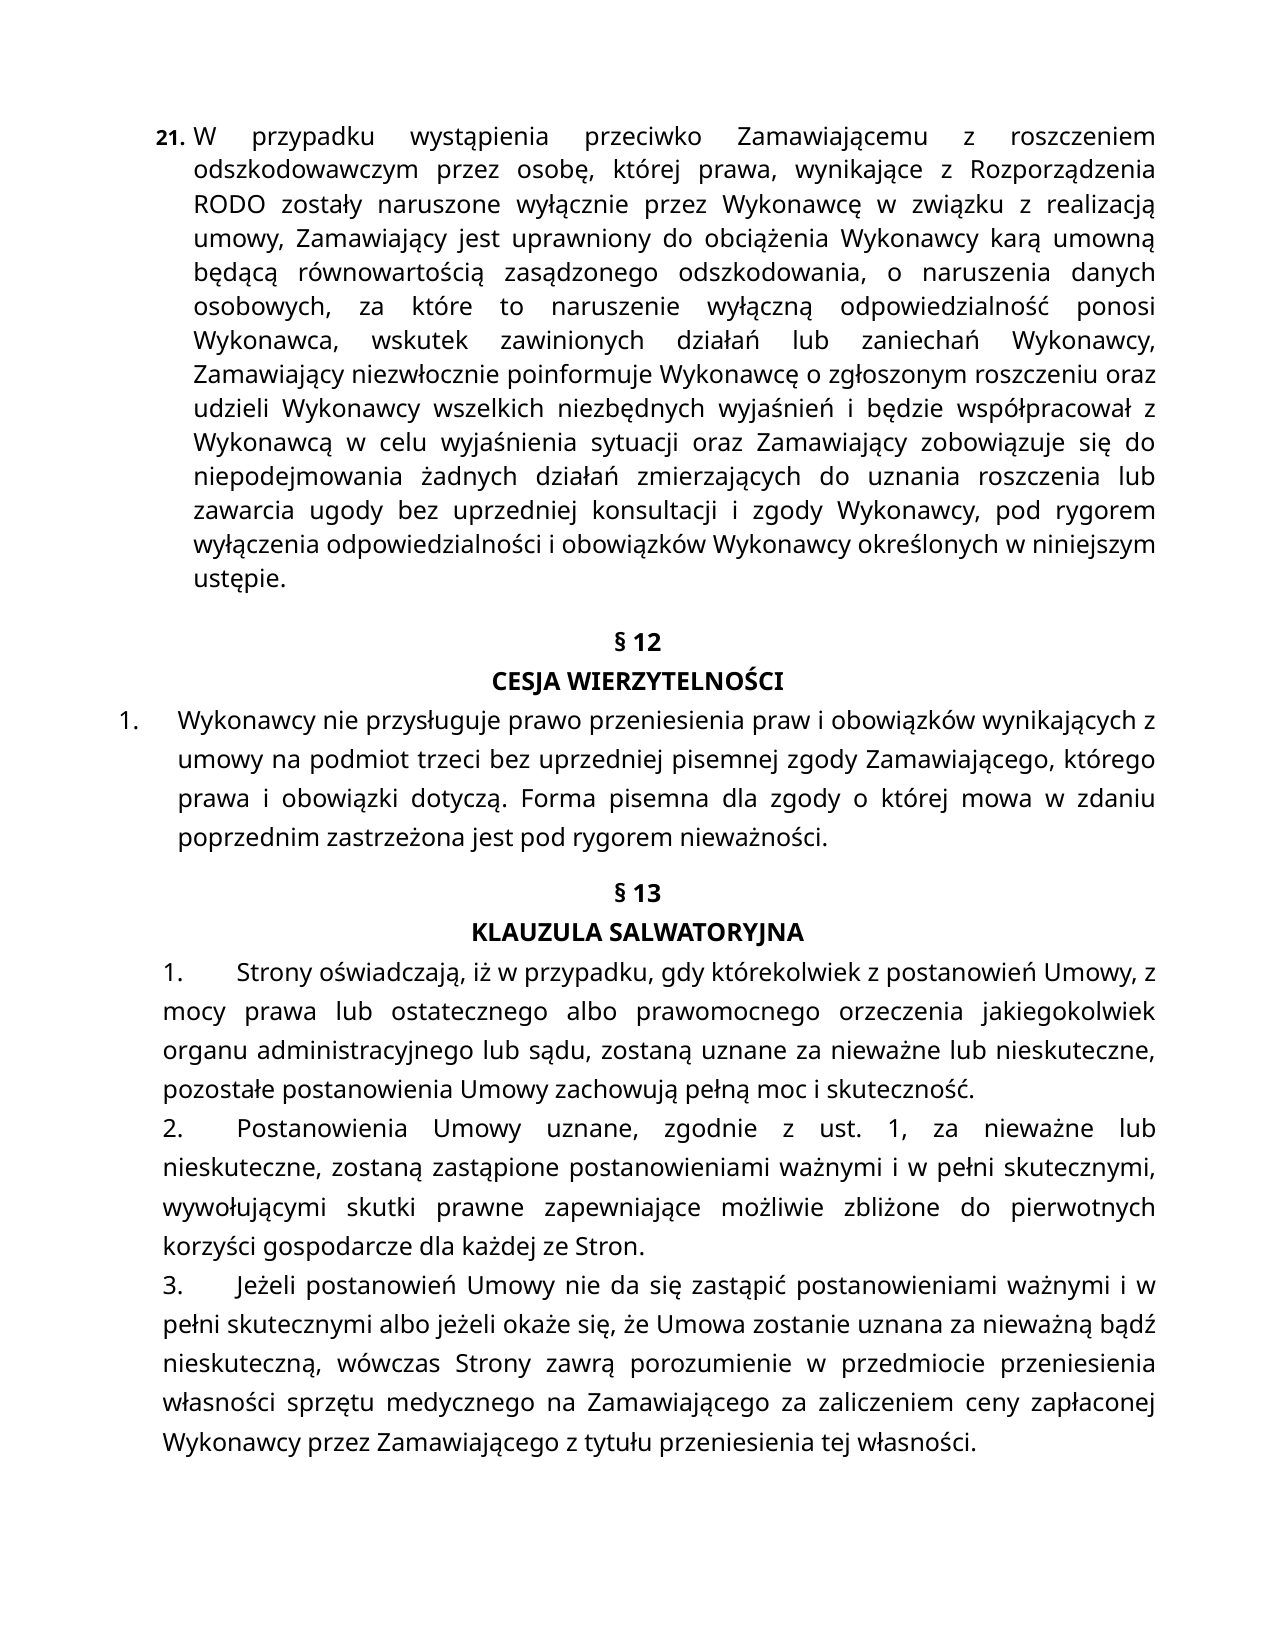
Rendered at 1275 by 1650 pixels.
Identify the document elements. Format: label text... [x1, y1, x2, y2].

list Jeżeli postanowień Umowy nie da się zastąpić postanowieniami ważnymi i w pełni skutecznymi albo jeżeli okaże się, że Umowa zostanie uznana za nieważną bądź nieskuteczną, wówczas Strony zawrą porozumienie w przedmiocie przeniesienia własności sprzętu medycznego na Zamawiającego za zaliczeniem ceny zapłaconej Wykonawcy przez Zamawiającego z tytułu przeniesienia tej własności. [162, 1267, 1157, 1458]
list Strony oświadczają, iż w przypadku, gdy którekolwiek z postanowień Umowy, z mocy prawa lub ostatecznego albo prawomocnego orzeczenia jakiegokolwiek organu administracyjnego lub sądu, zostaną uznane za nieważne lub nieskuteczne, pozostałe postanowienia Umowy zachowują pełną moc i skuteczność. [162, 954, 1157, 1106]
text KLAUZULA SALWATORYJNA [118, 915, 1157, 949]
list Wykonawcy nie przysługuje prawo przeniesienia praw i obowiązków wynikających z umowy na podmiot trzeci bez uprzedniej pisemnej zgody Zamawiającego, którego prawa i obowiązki dotyczą. Forma pisemna dla zgody o której mowa w zdaniu poprzednim zastrzeżona jest pod rygorem nieważności. [118, 702, 1157, 854]
text § 13 [118, 876, 1157, 910]
list Postanowienia Umowy uznane, zgodnie z ust. 1, za nieważne lub nieskuteczne, zostaną zastąpione postanowieniami ważnymi i w pełni skutecznymi, wywołującymi skutki prawne zapewniające możliwie zbliżone do pierwotnych korzyści gospodarcze dla każdej ze Stron. [162, 1111, 1157, 1262]
list W przypadku wystąpienia przeciwko Zamawiającemu z roszczeniem odszkodowawczym przez osobę, której prawa, wynikające z Rozporządzenia RODO zostały naruszone wyłącznie przez Wykonawcę w związku z realizacją umowy, Zamawiający jest uprawniony do obciążenia Wykonawcy karą umowną będącą równowartością zasądzonego odszkodowania, o naruszenia danych osobowych, za które to naruszenie wyłączną odpowiedzialność ponosi Wykonawca, wskutek zawinionych działań lub zaniechań Wykonawcy, Zamawiający niezwłocznie poinformuje Wykonawcę o zgłoszonym roszczeniu oraz udzieli Wykonawcy wszelkich niezbędnych wyjaśnień i będzie współpracował z Wykonawcą w celu wyjaśnienia sytuacji oraz Zamawiający zobowiązuje się do niepodejmowania żadnych działań zmierzających do uznania roszczenia lub zawarcia ugody bez uprzedniej konsultacji i zgody Wykonawcy, pod rygorem wyłączenia odpowiedzialności i obowiązków Wykonawcy określonych w niniejszym ustępie. [156, 118, 1157, 595]
text § 12 [118, 624, 1157, 658]
text CESJA WIERZYTELNOŚCI [118, 663, 1157, 697]
